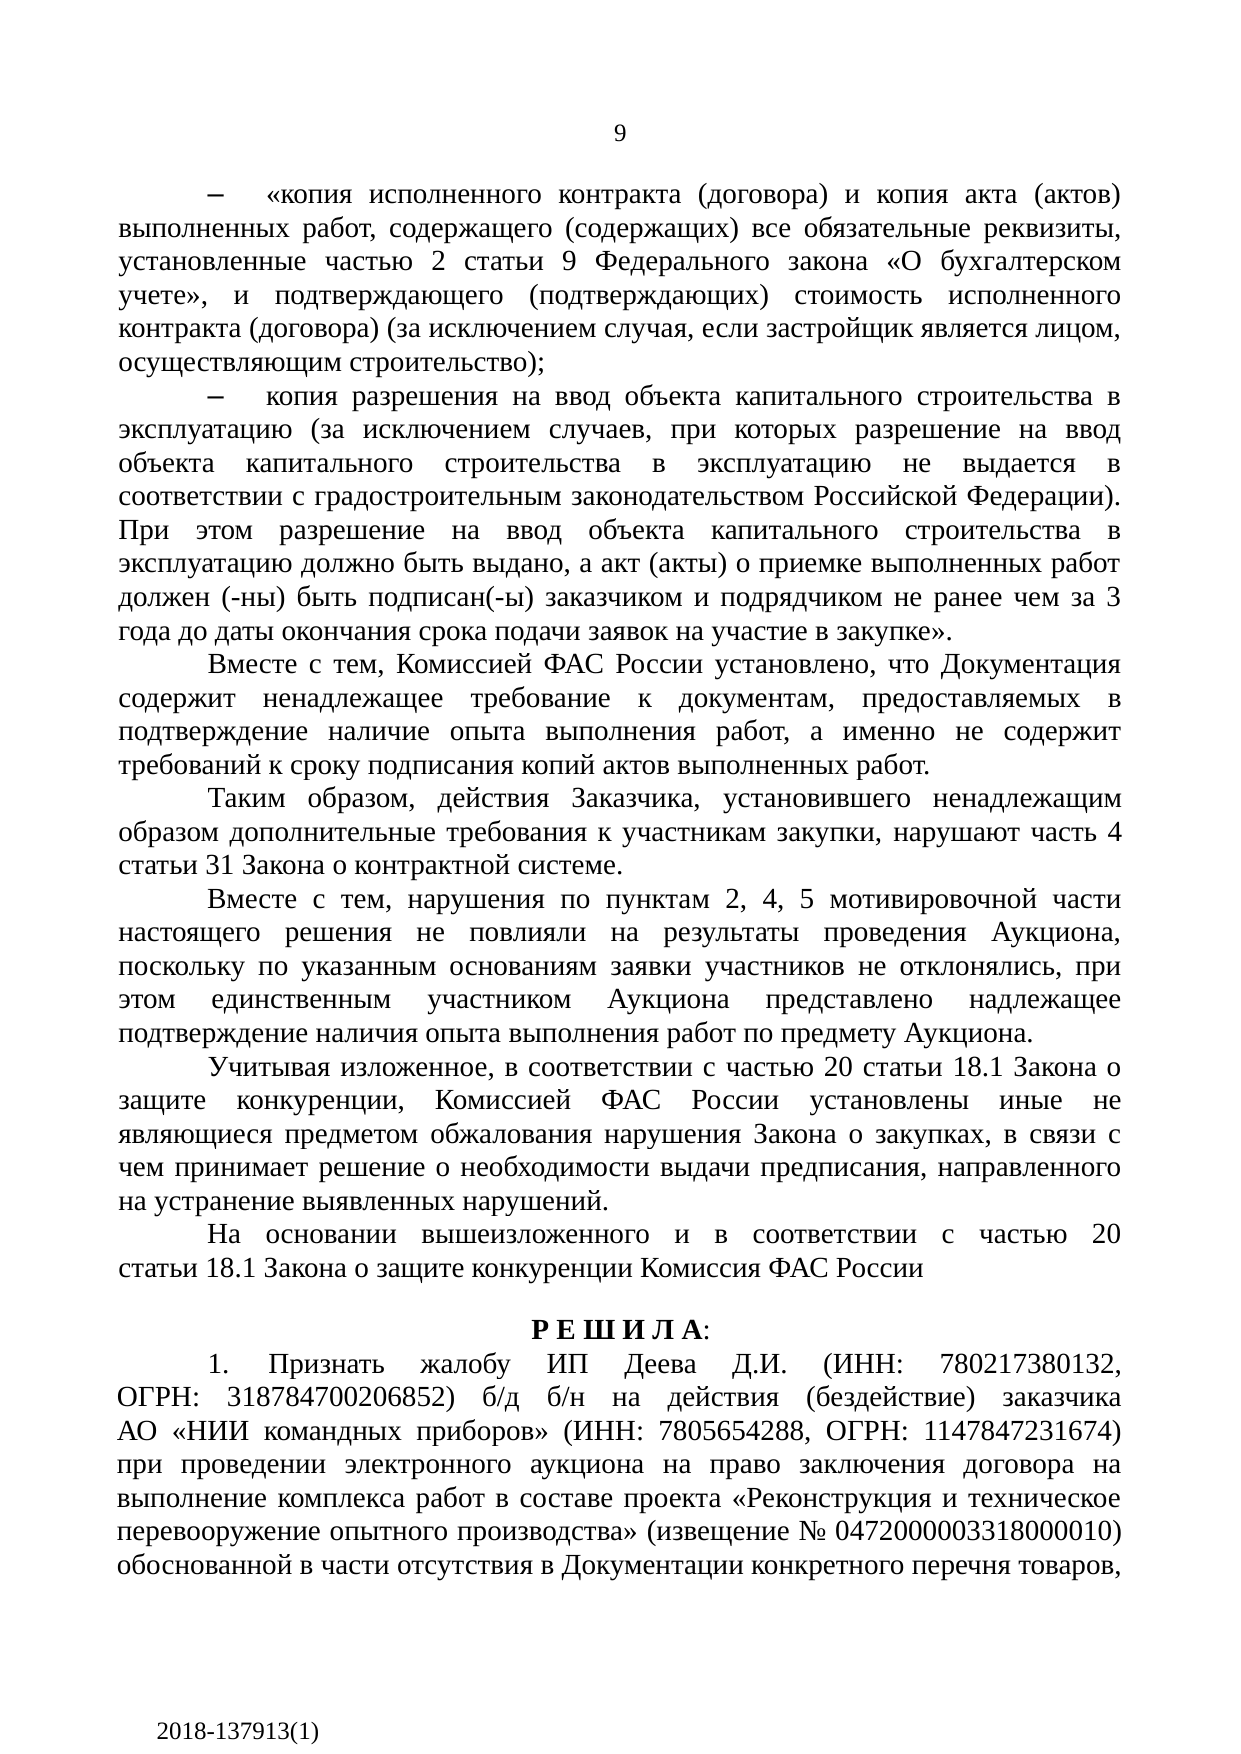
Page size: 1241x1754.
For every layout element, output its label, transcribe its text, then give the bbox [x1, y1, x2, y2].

list копия разрешения на ввод объекта капитального строительства в эксплуатацию (за исключением случаев, при которых разрешение на ввод объекта капитального строительства в эксплуатацию не выдается в соответствии с градостроительным законодательством Российской Федерации). При этом разрешение на ввод объекта капитального строительства в эксплуатацию должно быть выдано, а акт (акты) о приемке выполненных работ должен (-ны) быть подписан(-ы) заказчиком и подрядчиком не ранее чем за 3 года до даты окончания срока подачи заявок на участие в закупке». [118, 378, 1122, 646]
text Вместе с тем, Комиссией ФАС России установлено, что Документация содержит ненадлежащее требование к документам, предоставляемых в подтверждение наличие опыта выполнения работ, а именно не содержит требований к сроку подписания копий актов выполненных работ. [118, 646, 1122, 780]
text Р Е Ш И Л А: [118, 1312, 1122, 1346]
text Таким образом, действия Заказчика, установившего ненадлежащим образом дополнительные требования к участникам закупки, нарушают часть 4 статьи 31 Закона о контрактной системе. [118, 780, 1122, 881]
list Признать жалобу ИП Деева Д.И. (ИНН: 780217380132, ОГРН: 318784700206852) б/д б/н на действия (бездействие) заказчика АО «НИИ командных приборов» (ИНН: 7805654288, ОГРН: 1147847231674) при проведении электронного аукциона на право заключения договора на выполнение комплекса работ в составе проекта «Реконструкция и техническое перевооружение опытного производства» (извещение № 0472000003318000010) обоснованной в части отсутствия в Документации конкретного перечня товаров, [117, 1346, 1122, 1581]
text Вместе с тем, нарушения по пунктам 2, 4, 5 мотивировочной части настоящего решения не повлияли на результаты проведения Аукциона, поскольку по указанным основаниям заявки участников не отклонялись, при этом единственным участником Аукциона представлено надлежащее подтверждение наличия опыта выполнения работ по предмету Аукциона. [118, 881, 1122, 1049]
list «копия исполненного контракта (договора) и копия акта (актов) выполненных работ, содержащего (содержащих) все обязательные реквизиты, установленные частью 2 статьи 9 Федерального закона «О бухгалтерском учете», и подтверждающего (подтверждающих) стоимость исполненного контракта (договора) (за исключением случая, если застройщик является лицом, осуществляющим строительство); [118, 176, 1122, 378]
text На основании вышеизложенного и в соответствии с частью 20 статьи 18.1 Закона о защите конкуренции Комиссия ФАС России [118, 1216, 1122, 1283]
text Учитывая изложенное, в соответствии с частью 20 статьи 18.1 Закона о защите конкуренции, Комиссией ФАС России установлены иные не являющиеся предметом обжалования нарушения Закона о закупках, в связи с чем принимает решение о необходимости выдачи предписания, направленного на устранение выявленных нарушений. [118, 1049, 1122, 1216]
